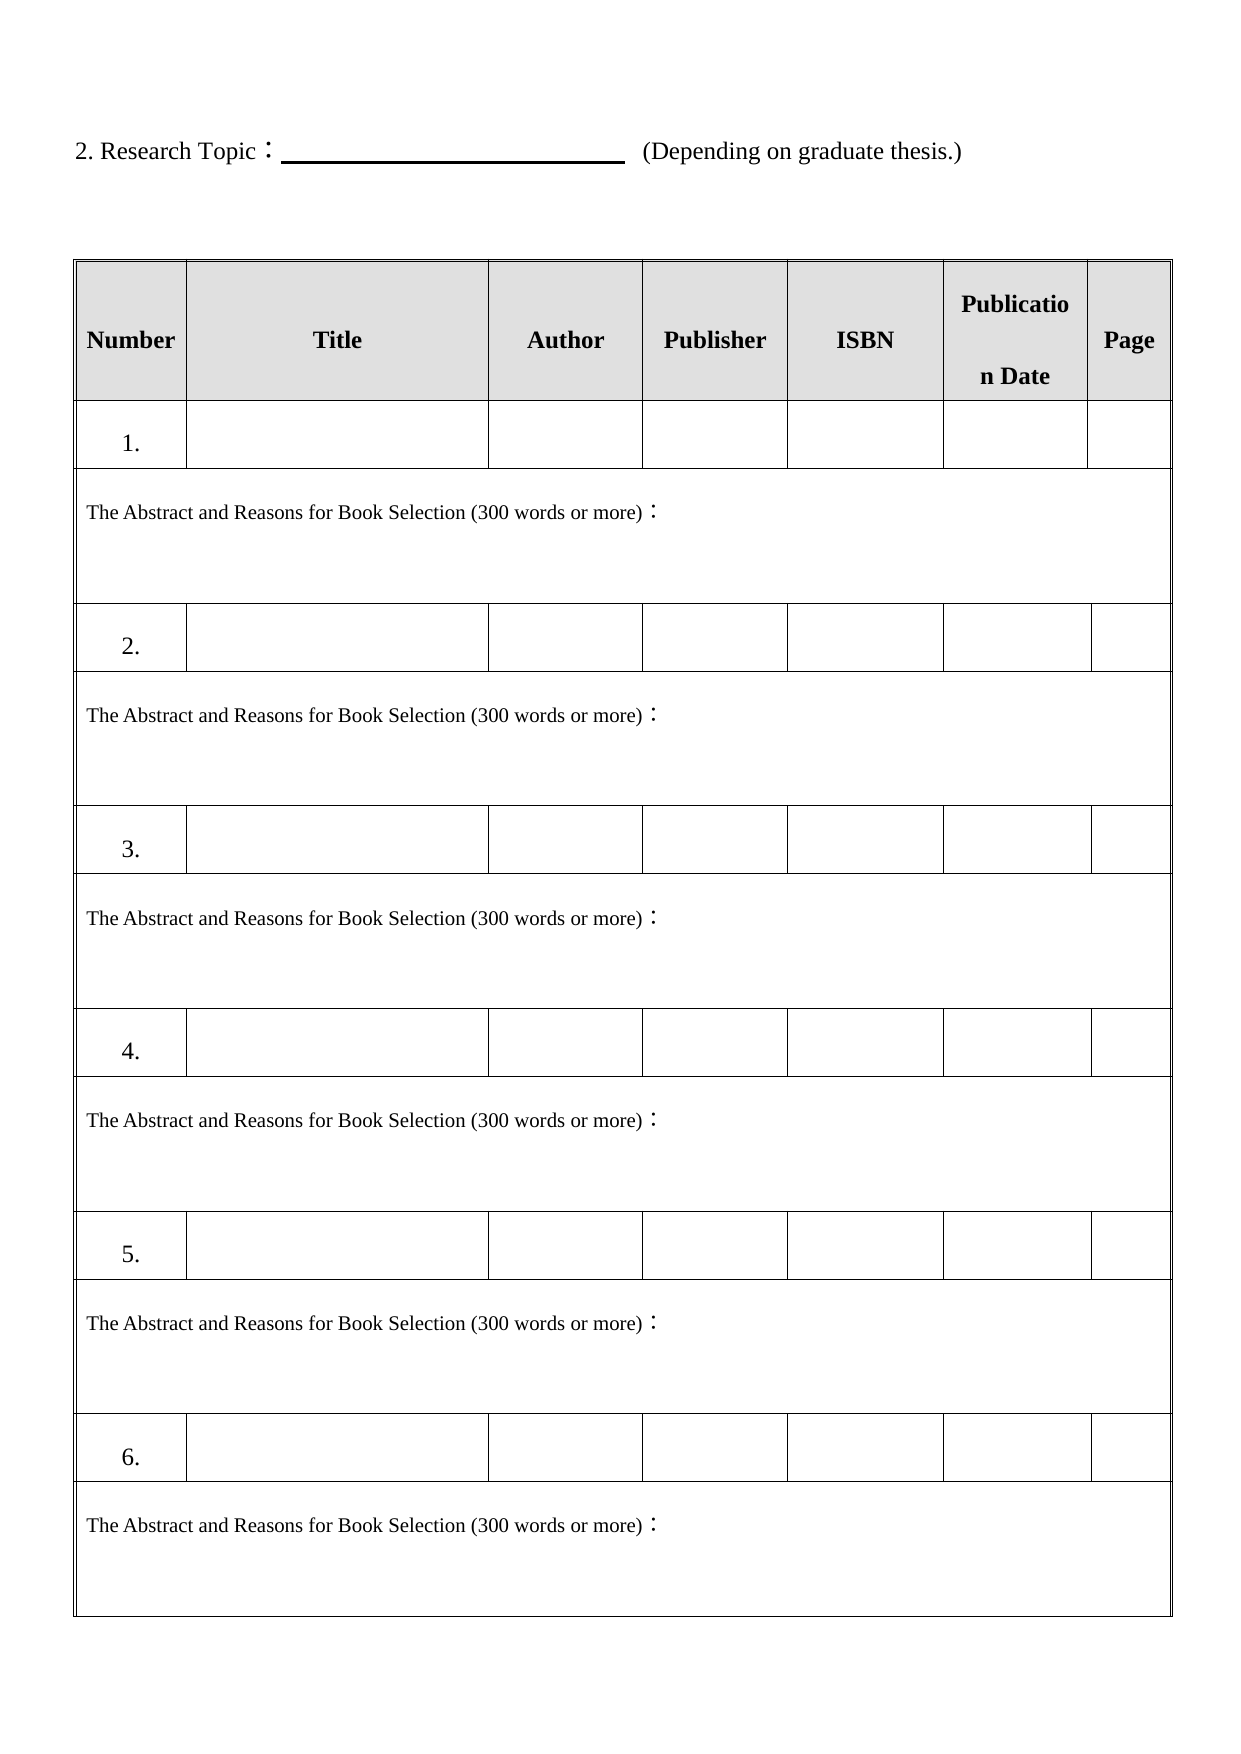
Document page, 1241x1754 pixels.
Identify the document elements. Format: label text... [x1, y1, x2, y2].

table_cell [1092, 1009, 1170, 1076]
table_cell [1092, 1212, 1170, 1278]
table_cell [1092, 604, 1170, 671]
table_cell [788, 806, 943, 873]
table_cell 4. [77, 1009, 186, 1076]
table_cell [944, 1009, 1091, 1076]
table_cell [187, 1414, 488, 1481]
table_cell [944, 1212, 1091, 1278]
table_cell [1088, 401, 1170, 468]
table_cell The Abstract and Reasons for Book Selection (300 words or more)： [77, 874, 1170, 1008]
table_cell [489, 1212, 642, 1278]
table_cell [643, 604, 787, 671]
table_cell [1092, 806, 1170, 873]
table_cell [187, 1009, 488, 1076]
table_cell [788, 1009, 943, 1076]
table_cell [944, 1414, 1091, 1481]
table_header Title [187, 262, 488, 400]
table_cell 3. [77, 806, 186, 873]
text 2. Research Topic： (Depending on graduate thesis.) [75, 106, 1165, 169]
table_cell The Abstract and Reasons for Book Selection (300 words or more)： [77, 1482, 1170, 1616]
table_cell 2. [77, 604, 186, 671]
table_cell [643, 1009, 787, 1076]
table_cell [788, 1212, 943, 1278]
table_cell [489, 604, 642, 671]
table_header Publication Date [944, 262, 1087, 400]
table_cell [643, 1212, 787, 1278]
table_cell The Abstract and Reasons for Book Selection (300 words or more)： [77, 672, 1170, 805]
table_header Author [489, 262, 642, 400]
table_cell [187, 401, 488, 468]
table_header Number [77, 262, 186, 400]
table_cell The Abstract and Reasons for Book Selection (300 words or more)： [77, 469, 1170, 603]
table_cell [489, 1009, 642, 1076]
table_cell [643, 1414, 787, 1481]
table_cell [489, 806, 642, 873]
table_cell [489, 1414, 642, 1481]
table_cell [944, 806, 1091, 873]
table_cell [187, 1212, 488, 1278]
table_cell 6. [77, 1414, 186, 1481]
table_cell [187, 806, 488, 873]
table_cell [489, 401, 642, 468]
table_cell The Abstract and Reasons for Book Selection (300 words or more)： [77, 1077, 1170, 1211]
table_cell [788, 604, 943, 671]
table_header Publisher [643, 262, 787, 400]
table_cell 1. [77, 401, 186, 468]
table_header Page [1088, 262, 1170, 400]
table_cell [1092, 1414, 1170, 1481]
table_cell [788, 401, 943, 468]
table_cell [944, 604, 1091, 671]
table_cell [643, 806, 787, 873]
table_cell 5. [77, 1212, 186, 1278]
table_cell The Abstract and Reasons for Book Selection (300 words or more)： [77, 1280, 1170, 1413]
table_cell [643, 401, 787, 468]
table_cell [944, 401, 1087, 468]
table_cell [788, 1414, 943, 1481]
table_header ISBN [788, 262, 943, 400]
table_cell [187, 604, 488, 671]
